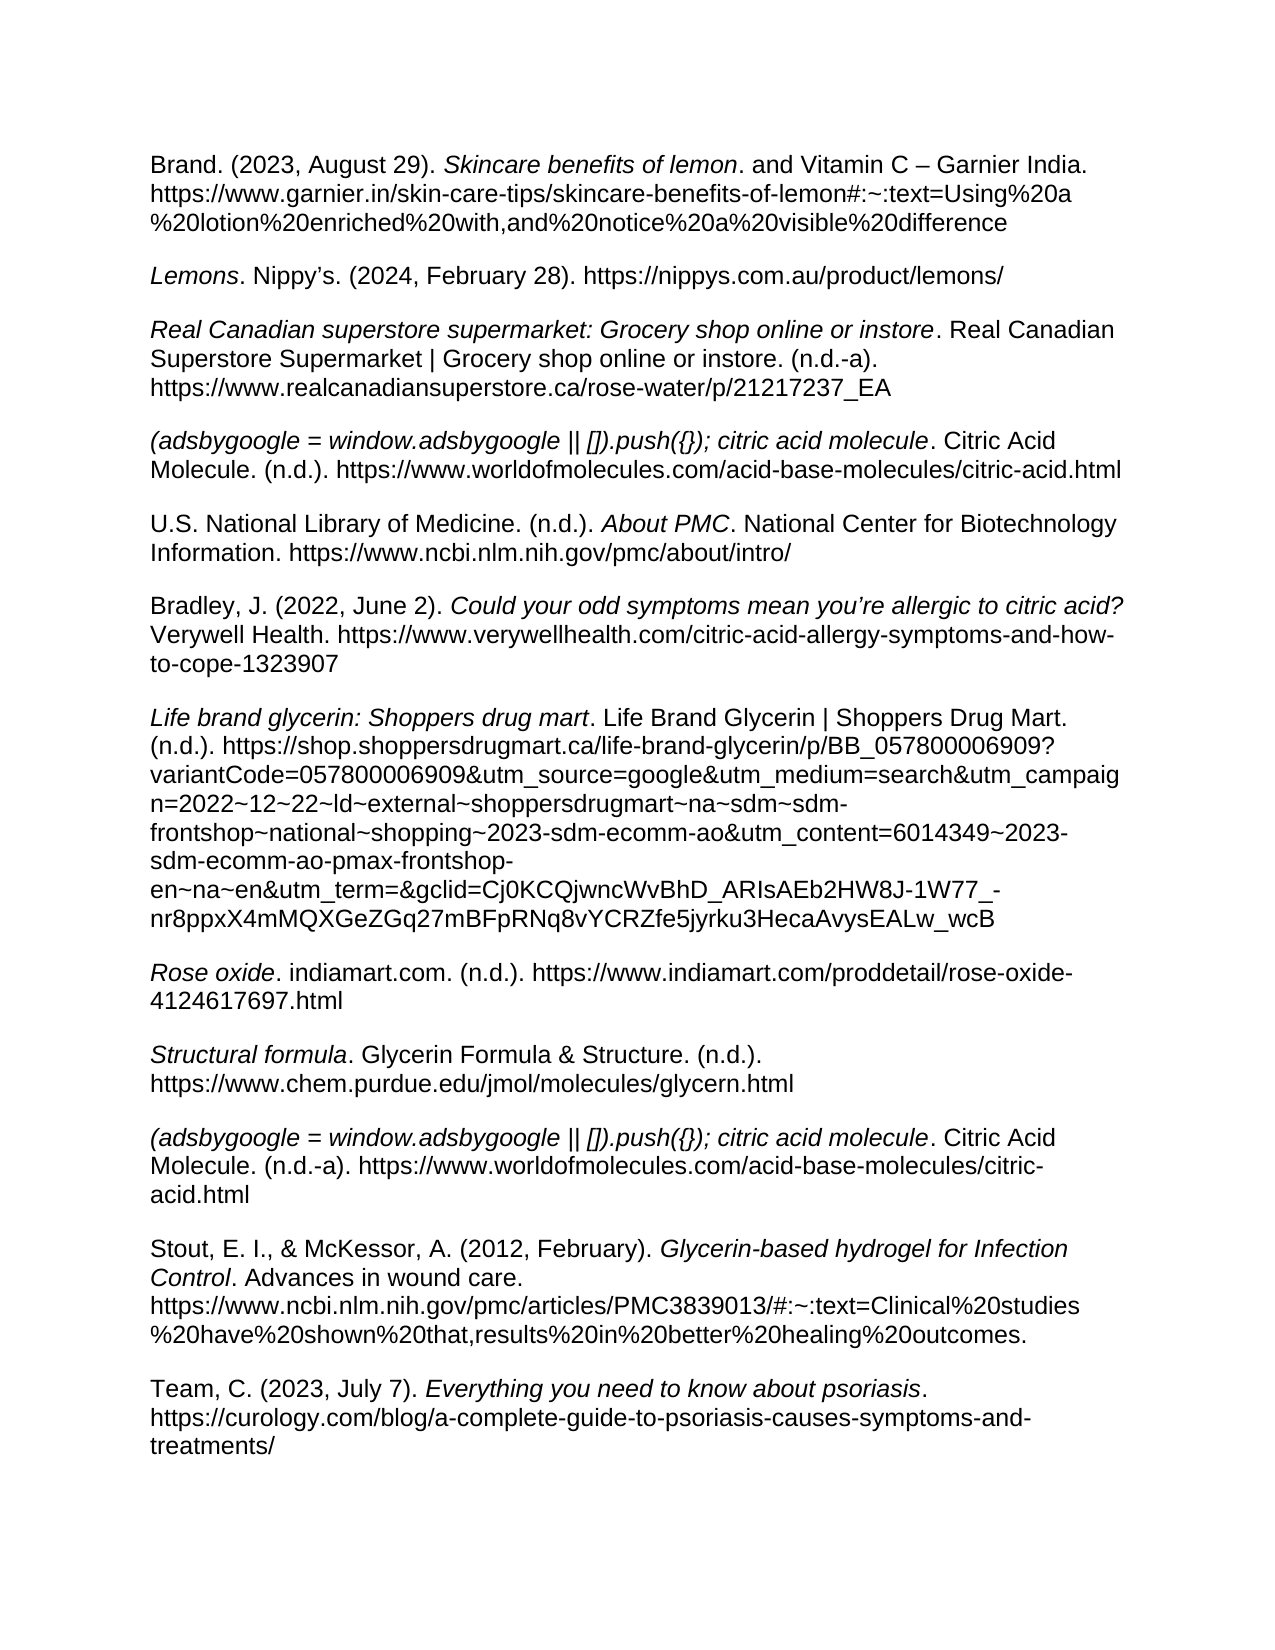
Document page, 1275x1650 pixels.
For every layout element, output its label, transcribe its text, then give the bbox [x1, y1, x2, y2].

text Team, C. (2023, July 7). Everything you need to know about psoriasis. https://curology.com/blog/a-complete-guide-to-psoriasis-causes-symptoms-and-treatments/ [150, 1374, 1125, 1460]
text U.S. National Library of Medicine. (n.d.). About PMC. National Center for Biotechnology Information. https://www.ncbi.nlm.nih.gov/pmc/about/intro/ [150, 509, 1125, 566]
text Structural formula. Glycerin Formula & Structure. (n.d.). https://www.chem.purdue.edu/jmol/molecules/glycern.html [150, 1040, 1125, 1097]
text Lemons. Nippy’s. (2024, February 28). https://nippys.com.au/product/lemons/ [150, 261, 1125, 290]
text Brand. (2023, August 29). Skincare benefits of lemon. and Vitamin C – Garnier India. https://www.garnier.in/skin-care-tips/skincare-benefits-of-lemon#:~:text=Using%20a%20lotion%20enriched%20with,and%20notice%20a%20visible%20difference [150, 150, 1125, 236]
text (adsbygoogle = window.adsbygoogle || []).push({}); citric acid molecule. Citric Acid Molecule. (n.d.). https://www.worldofmolecules.com/acid-base-molecules/citric-acid.html [150, 426, 1125, 484]
text Life brand glycerin: Shoppers drug mart. Life Brand Glycerin | Shoppers Drug Mart. (n.d.). https://shop.shoppersdrugmart.ca/life-brand-glycerin/p/BB_057800006909?variantCode=057800006909&utm_source=google&utm_medium=search&utm_campaign=2022~12~22~ld~external~shoppersdrugmart~na~sdm~sdm-frontshop~national~shopping~2023-sdm-ecomm-ao&utm_content=6014349~2023-sdm-ecomm-ao-pmax-frontshop-en~na~en&utm_term=&gclid=Cj0KCQjwncWvBhD_ARIsAEb2HW8J-1W77_-nr8ppxX4mMQXGeZGq27mBFpRNq8vYCRZfe5jyrku3HecaAvysEALw_wcB [150, 702, 1125, 932]
text Bradley, J. (2022, June 2). Could your odd symptoms mean you’re allergic to citric acid? Verywell Health. https://www.verywellhealth.com/citric-acid-allergy-symptoms-and-how-to-cope-1323907 [150, 591, 1125, 677]
text (adsbygoogle = window.adsbygoogle || []).push({}); citric acid molecule. Citric Acid Molecule. (n.d.-a). https://www.worldofmolecules.com/acid-base-molecules/citric-acid.html [150, 1122, 1125, 1209]
text Stout, E. I., & McKessor, A. (2012, February). Glycerin-based hydrogel for Infection Control. Advances in wound care. https://www.ncbi.nlm.nih.gov/pmc/articles/PMC3839013/#:~:text=Clinical%20studies%20have%20shown%20that,results%20in%20better%20healing%20outcomes. [150, 1234, 1125, 1349]
text Real Canadian superstore supermarket: Grocery shop online or instore. Real Canadian Superstore Supermarket | Grocery shop online or instore. (n.d.-a). https://www.realcanadiansuperstore.ca/rose-water/p/21217237_EA [150, 315, 1125, 401]
text Rose oxide. indiamart.com. (n.d.). https://www.indiamart.com/proddetail/rose-oxide-4124617697.html [150, 957, 1125, 1015]
